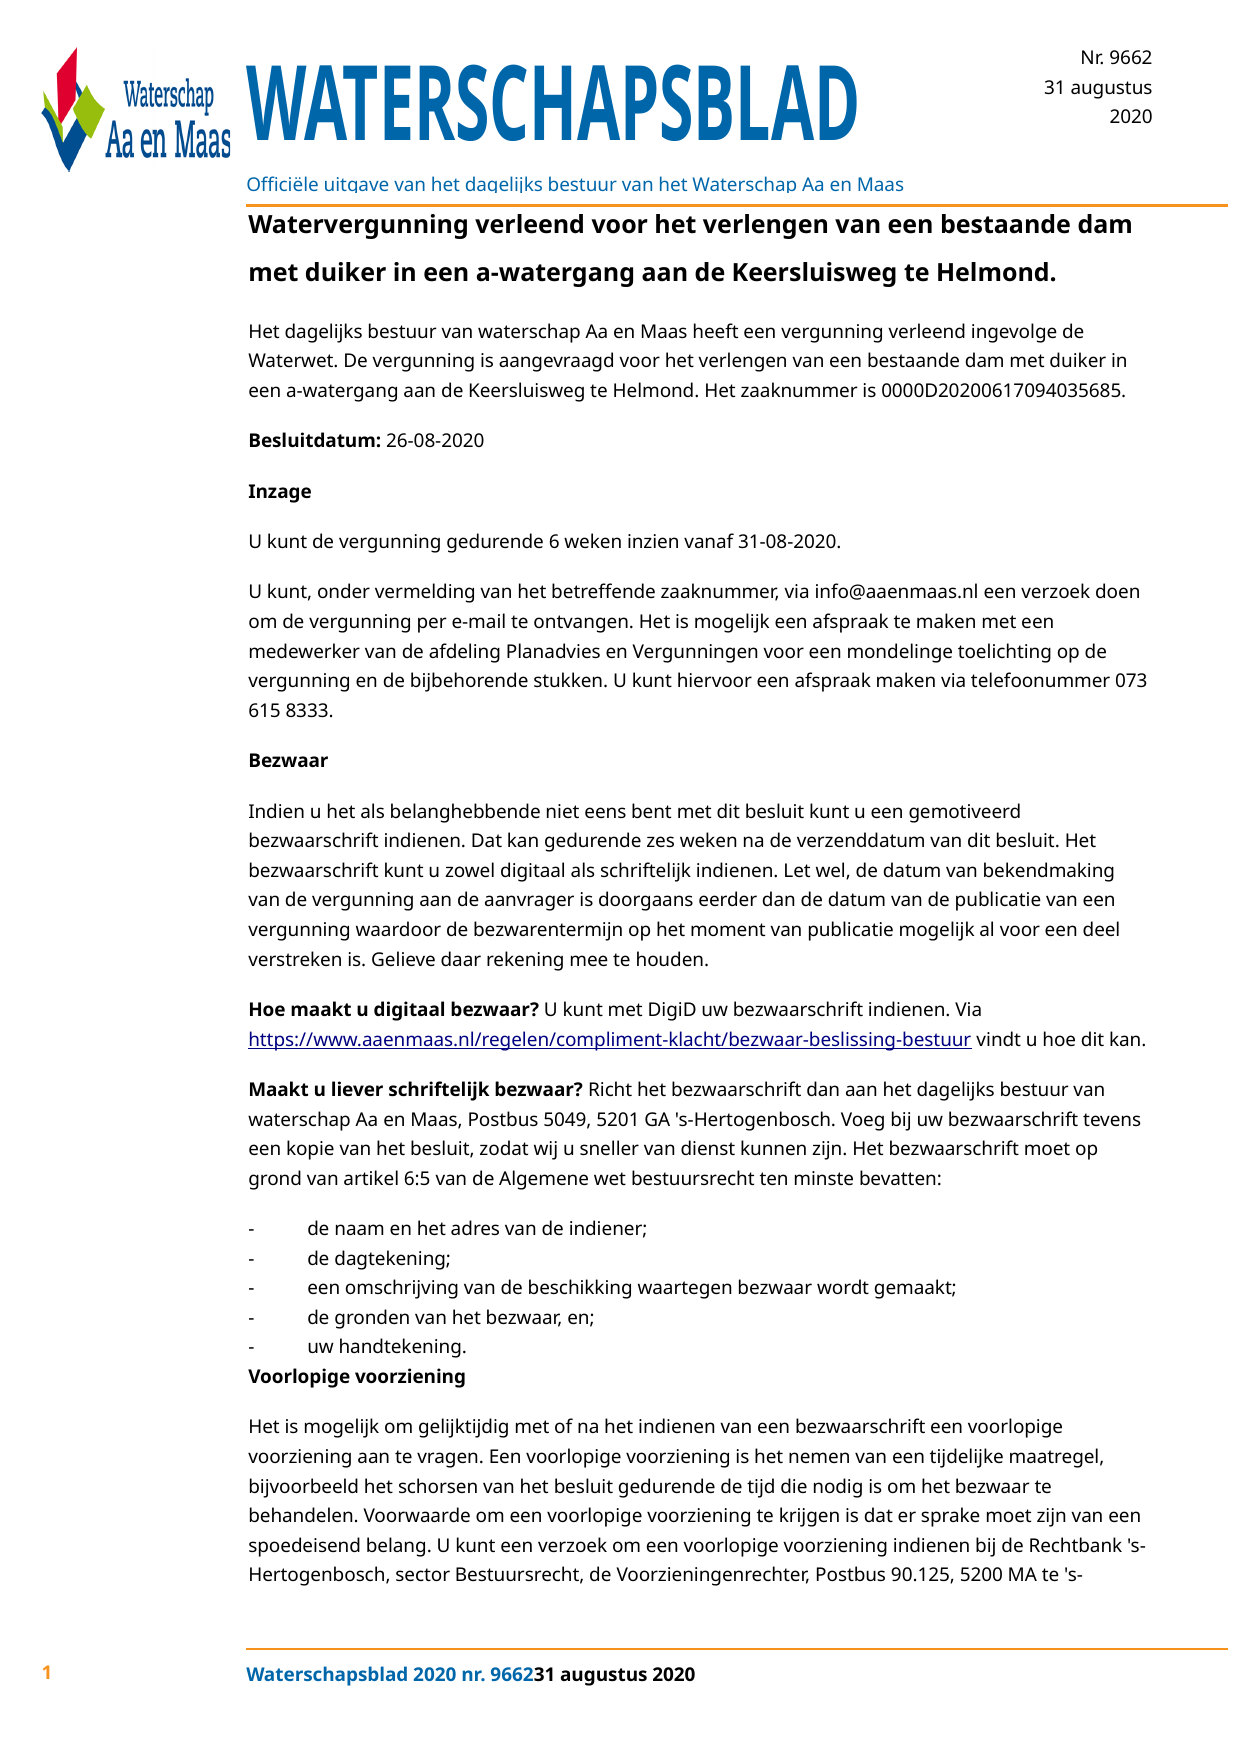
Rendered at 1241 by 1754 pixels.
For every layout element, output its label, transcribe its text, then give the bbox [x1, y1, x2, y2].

text Hoe maakt u digitaal bezwaar? U kunt met DigiD uw bezwaarschrift indienen. Via https://www.aaenmaas.nl/regelen/compliment-klacht/bezwaar-beslissing-bestuur vindt u hoe dit kan. [248, 996, 1152, 1052]
list de dagtekening; [248, 1245, 1152, 1271]
text Indien u het als belanghebbende niet eens bent met dit besluit kunt u een gemotiveerd bezwaarschrift indienen. Dat kan gedurende zes weken na de verzenddatum van dit besluit. Het bezwaarschrift kunt u zowel digitaal als schriftelijk indienen. Let wel, de datum van bekendmaking van de vergunning aan de aanvrager is doorgaans eerder dan de datum van de publicatie van een vergunning waardoor de bezwarentermijn op het moment van publicatie mogelijk al voor een deel verstreken is. Gelieve daar rekening mee te houden. [248, 798, 1152, 972]
text U kunt, onder vermelding van het betreffende zaaknummer, via info@aaenmaas.nl een verzoek doen om de vergunning per e-mail te ontvangen. Het is mogelijk een afspraak te maken met een medewerker van de afdeling Planadvies en Vergunningen voor een mondelinge toelichting op de vergunning en de bijbehorende stukken. U kunt hiervoor een afspraak maken via telefoonummer 073 615 8333. [248, 579, 1152, 723]
text Watervergunning verleend voor het verlengen van een bestaande dam met duiker in een a-watergang aan de Keersluisweg te Helmond. [248, 207, 1152, 288]
text Voorlopige voorziening [248, 1363, 1152, 1389]
list een omschrijving van de beschikking waartegen bezwaar wordt gemaakt; [248, 1274, 1152, 1300]
text Het dagelijks bestuur van waterschap Aa en Maas heeft een vergunning verleend ingevolge de Waterwet. De vergunning is aangevraagd voor het verlengen van een bestaande dam met duiker in een a-watergang aan de Keersluisweg te Helmond. Het zaaknummer is 0000D20200617094035685. [248, 318, 1152, 403]
text U kunt de vergunning gedurende 6 weken inzien vanaf 31-08-2020. [248, 528, 1152, 554]
picture [41, 47, 231, 172]
text Maakt u liever schriftelijk bezwaar? Richt het bezwaarschrift dan aan het dagelijks bestuur van waterschap Aa en Maas, Postbus 5049, 5201 GA 's-Hertogenbosch. Voeg bij uw bezwaarschrift tevens een kopie van het besluit, zodat wij u sneller van dienst kunnen zijn. Het bezwaarschrift moet op grond van artikel 6:5 van de Algemene wet bestuursrecht ten minste bevatten: [248, 1076, 1152, 1191]
text Inzage [248, 478, 1152, 504]
text Bezwaar [248, 747, 1152, 773]
text Besluitdatum: 26-08-2020 [248, 427, 1152, 453]
text Het is mogelijk om gelijktijdig met of na het indienen van een bezwaarschrift een voorlopige voorziening aan te vragen. Een voorlopige voorziening is het nemen van een tijdelijke maatregel, bijvoorbeeld het schorsen van het besluit gedurende de tijd die nodig is om het bezwaar te behandelen. Voorwaarde om een voorlopige voorziening te krijgen is dat er sprake moet zijn van een spoedeisend belang. U kunt een verzoek om een voorlopige voorziening indienen bij de Rechtbank 's-Hertogenbosch, sector Bestuursrecht, de Voorzieningenrechter, Postbus 90.125, 5200 MA te 's- [248, 1414, 1152, 1587]
list de gronden van het bezwaar, en; [248, 1304, 1152, 1330]
list de naam en het adres van de indiener; [248, 1215, 1152, 1241]
list uw handtekening. [248, 1334, 1152, 1359]
